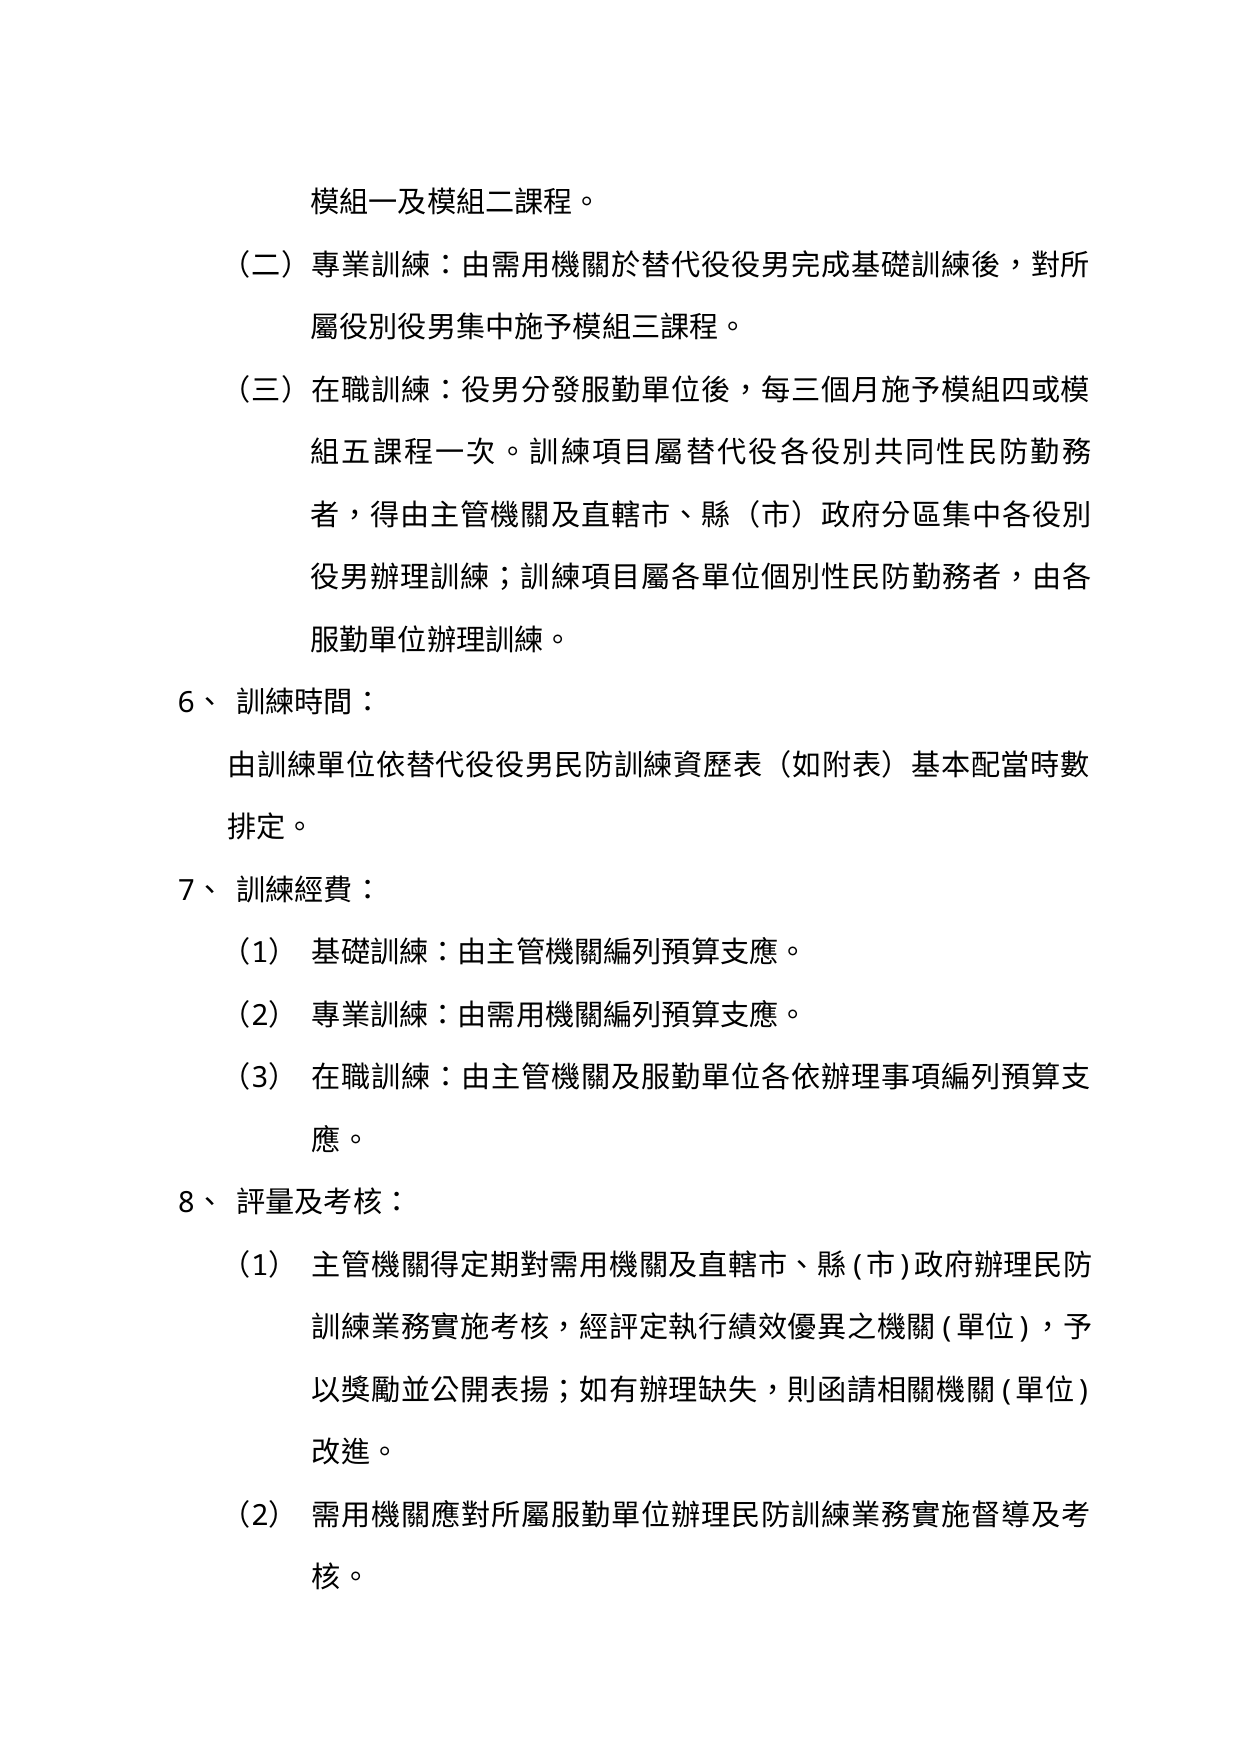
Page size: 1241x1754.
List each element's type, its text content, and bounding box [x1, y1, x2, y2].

list 訓練經費： [177, 846, 1113, 908]
list 在職訓練：由主管機關及服勤單位各依辦理事項編列預算支應。 [222, 1033, 1092, 1158]
list 專業訓練：由需用機關編列預算支應。 [222, 971, 1092, 1033]
list 基礎訓練：由主管機關編列預算支應。 [222, 908, 1092, 971]
list 訓練時間： [177, 658, 1113, 721]
text 由訓練單位依替代役役男民防訓練資歷表（如附表）基本配當時數排定。 [227, 721, 1092, 846]
list 主管機關得定期對需用機關及直轄市、縣(市)政府辦理民防訓練業務實施考核，經評定執行績效優異之機關(單位)，予以獎勵並公開表揚；如有辦理缺失，則函請相關機關(單位)改進。 [222, 1221, 1092, 1471]
list 需用機關應對所屬服勤單位辦理民防訓練業務實施督導及考核。 [222, 1471, 1092, 1596]
list 評量及考核： [177, 1158, 1113, 1221]
text （二）專業訓練：由需用機關於替代役役男完成基礎訓練後，對所屬役別役男集中施予模組三課程。 [221, 221, 1092, 346]
text 模組一及模組二課程。 [221, 158, 1092, 221]
text （三）在職訓練：役男分發服勤單位後，每三個月施予模組四或模組五課程一次。訓練項目屬替代役各役別共同性民防勤務者，得由主管機關及直轄市、縣（市）政府分區集中各役別役男辦理訓練；訓練項目屬各單位個別性民防勤務者，由各服勤單位辦理訓練。 [221, 346, 1092, 658]
